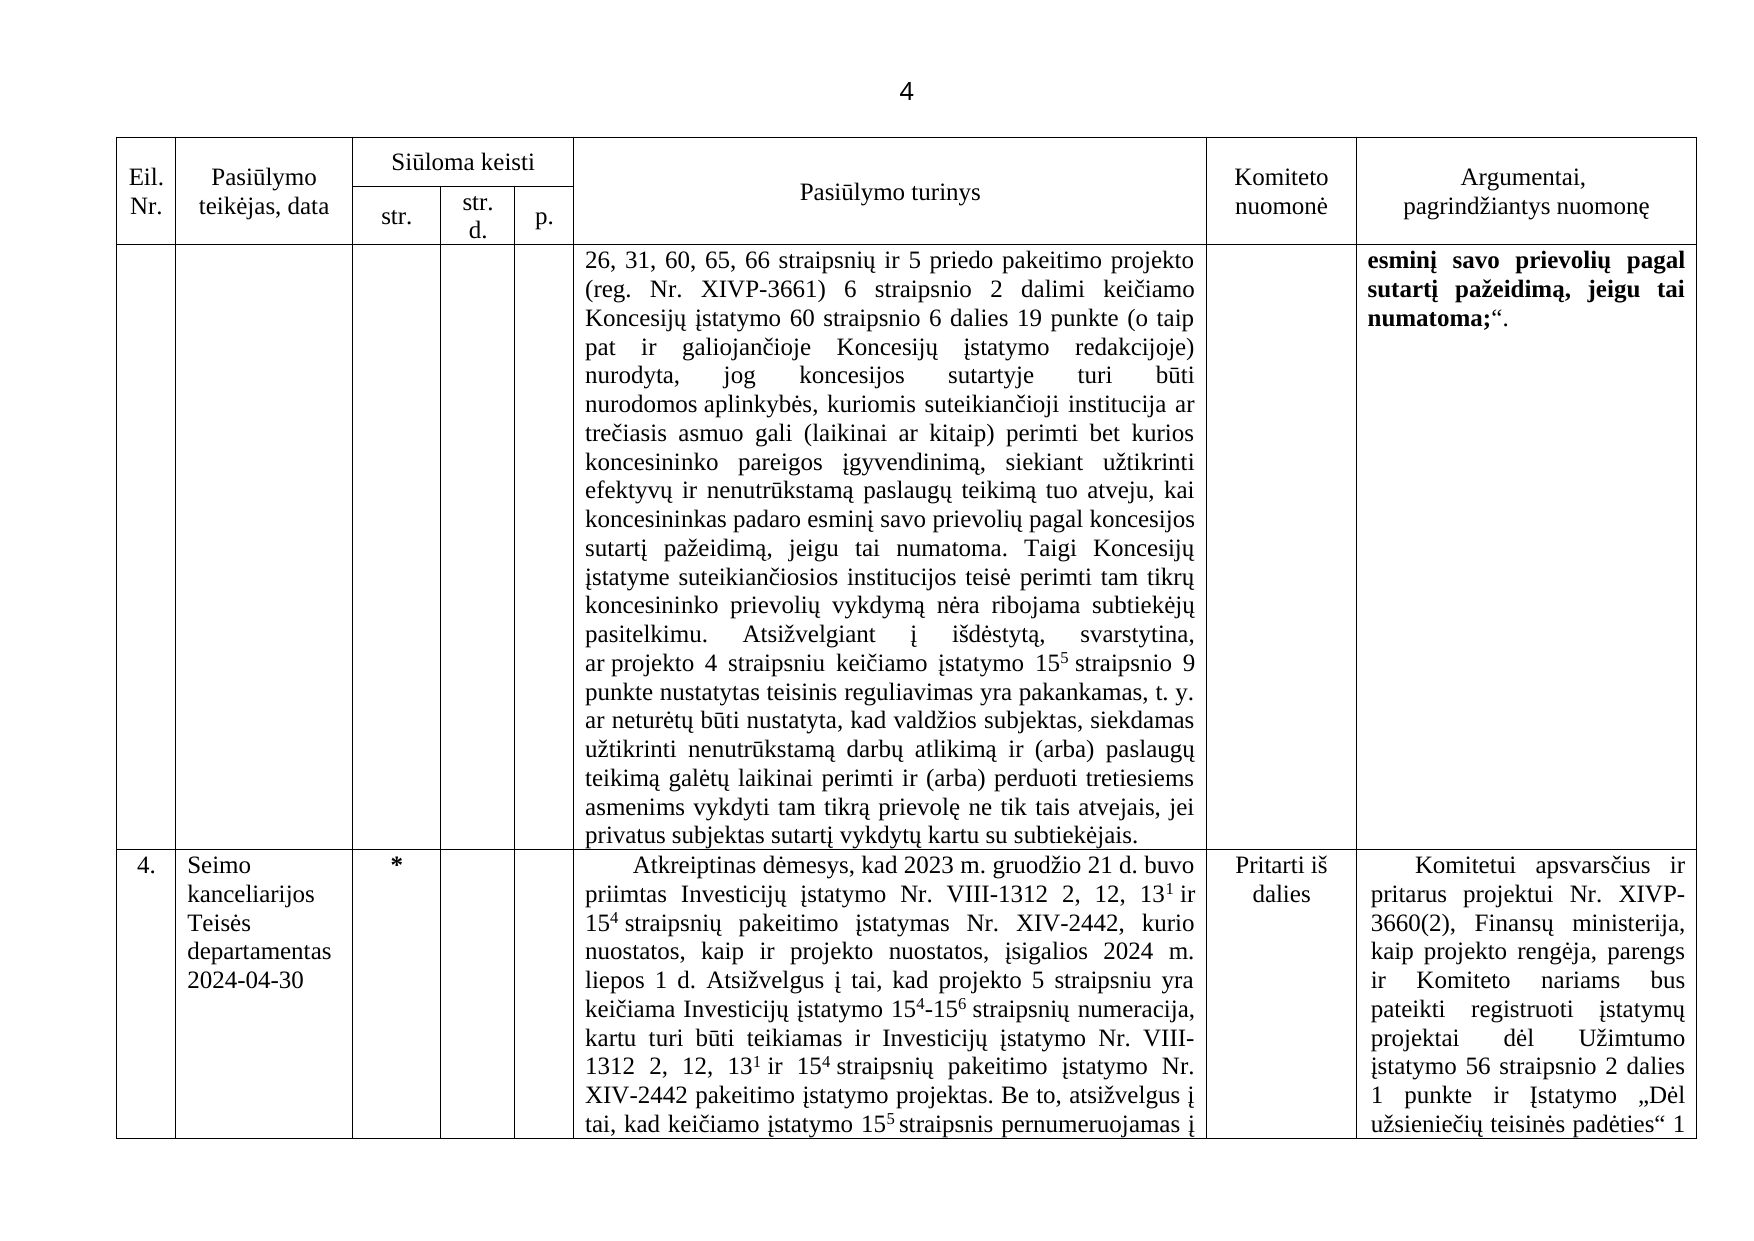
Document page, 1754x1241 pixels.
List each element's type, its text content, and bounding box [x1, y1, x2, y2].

table_header Siūloma keisti [353, 138, 573, 186]
table_cell esminį savo prievolių pagal sutartį pažeidimą, jeigu tai numatoma;“. [1357, 245, 1696, 849]
table_cell str. [353, 187, 440, 244]
table_cell Pritarti iš dalies [1207, 850, 1356, 1138]
table_cell [441, 850, 514, 1138]
table_header Pasiūlymo turinys [574, 138, 1206, 244]
table_cell [176, 245, 352, 849]
table_cell [1207, 245, 1356, 849]
table_cell * [353, 850, 440, 1138]
table_header Eil. Nr. [117, 138, 175, 244]
table_cell str. d. [441, 187, 514, 244]
table_header Pasiūlymo teikėjas, data [176, 138, 352, 244]
table_cell p. [515, 187, 573, 244]
table_header Argumentai, pagrindžiantys nuomonę [1357, 138, 1696, 244]
table_cell Atkreiptinas dėmesys, kad 2023 m. gruodžio 21 d. buvo priimtas Investicijų įstatymo Nr. VIII-1312 2, 12, 131 ir 154 straipsnių pakeitimo įstatymas Nr. XIV-2442, kurio nuostatos, kaip ir projekto nuostatos, įsigalios 2024 m. liepos 1 d. Atsižvelgus į tai, kad projekto 5 straipsniu yra keičiama Investicijų įstatymo 154-156 straipsnių numeracija, kartu turi būti teikiamas ir Investicijų įstatymo Nr. VIII-1312 2, 12, 131 ir 154 straipsnių pakeitimo įstatymo Nr. XIV-2442 pakeitimo įstatymo projektas. Be to, atsižvelgus į tai, kad keičiamo įstatymo 155 straipsnis pernumeruojamas į [574, 850, 1206, 1138]
table_cell Komitetui apsvarsčius ir pritarus projektui Nr. XIVP-3660(2), Finansų ministerija, kaip projekto rengėja, parengs ir Komiteto nariams bus pateikti registruoti įstatymų projektai dėl Užimtumo įstatymo 56 straipsnio 2 dalies 1 punkte ir Įstatymo „Dėl užsieniečių teisinės padėties“ 1 [1357, 850, 1696, 1138]
table_cell 26, 31, 60, 65, 66 straipsnių ir 5 priedo pakeitimo projekto (reg. Nr. XIVP-3661) 6 straipsnio 2 dalimi keičiamo Koncesijų įstatymo 60 straipsnio 6 dalies 19 punkte (o taip pat ir galiojančioje Koncesijų įstatymo redakcijoje) nurodyta, jog koncesijos sutartyje turi būti nurodomos aplinkybės, kuriomis suteikiančioji institucija ar trečiasis asmuo gali (laikinai ar kitaip) perimti bet kurios koncesininko pareigos įgyvendinimą, siekiant užtikrinti efektyvų ir nenutrūkstamą paslaugų teikimą tuo atveju, kai koncesininkas padaro esminį savo prievolių pagal koncesijos sutartį pažeidimą, jeigu tai numatoma. Taigi Koncesijų įstatyme suteikiančiosios institucijos teisė perimti tam tikrų koncesininko prievolių vykdymą nėra ribojama subtiekėjų pasitelkimu. Atsižvelgiant į išdėstytą, svarstytina, ar projekto 4 straipsniu keičiamo įstatymo 155 straipsnio 9 punkte nustatytas teisinis reguliavimas yra pakankamas, t. y. ar neturėtų būti nustatyta, kad valdžios subjektas, siekdamas užtikrinti nenutrūkstamą darbų atlikimą ir (arba) paslaugų teikimą galėtų laikinai perimti ir (arba) perduoti tretiesiems asmenims vykdyti tam tikrą prievolę ne tik tais atvejais, jei privatus subjektas sutartį vykdytų kartu su subtiekėjais. [574, 245, 1206, 849]
table_cell 4. [117, 850, 175, 1138]
table_cell [117, 245, 175, 849]
table_header Komiteto nuomonė [1207, 138, 1356, 244]
table_cell [353, 245, 440, 849]
table_cell [441, 245, 514, 849]
table_cell [515, 850, 573, 1138]
table_cell Seimo kanceliarijos Teisės departamentas 2024-04-30 [176, 850, 352, 1138]
table_cell [515, 245, 573, 849]
